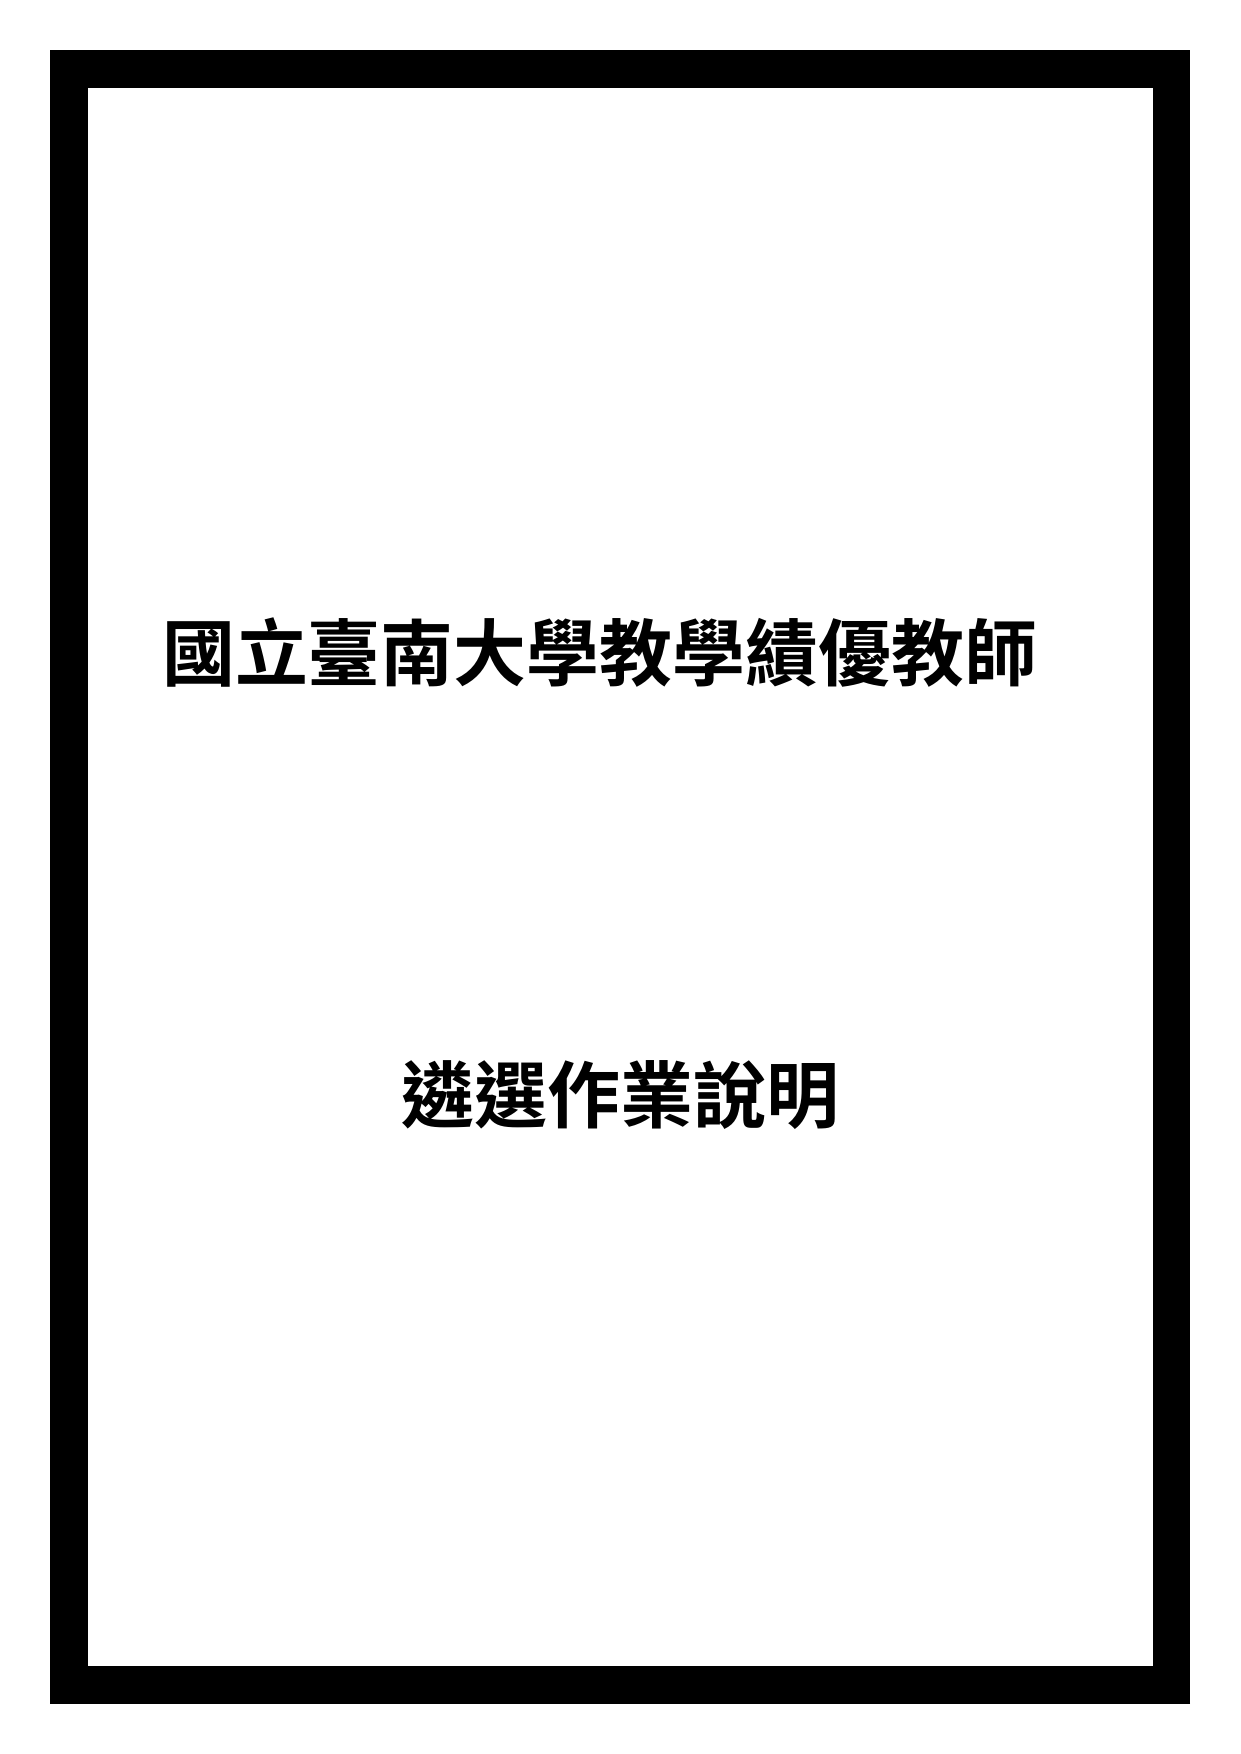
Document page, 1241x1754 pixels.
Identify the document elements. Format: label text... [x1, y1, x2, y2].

text 遴選作業說明 [120, 1018, 1120, 1143]
text 國立臺南大學教學績優教師 [120, 576, 1120, 701]
